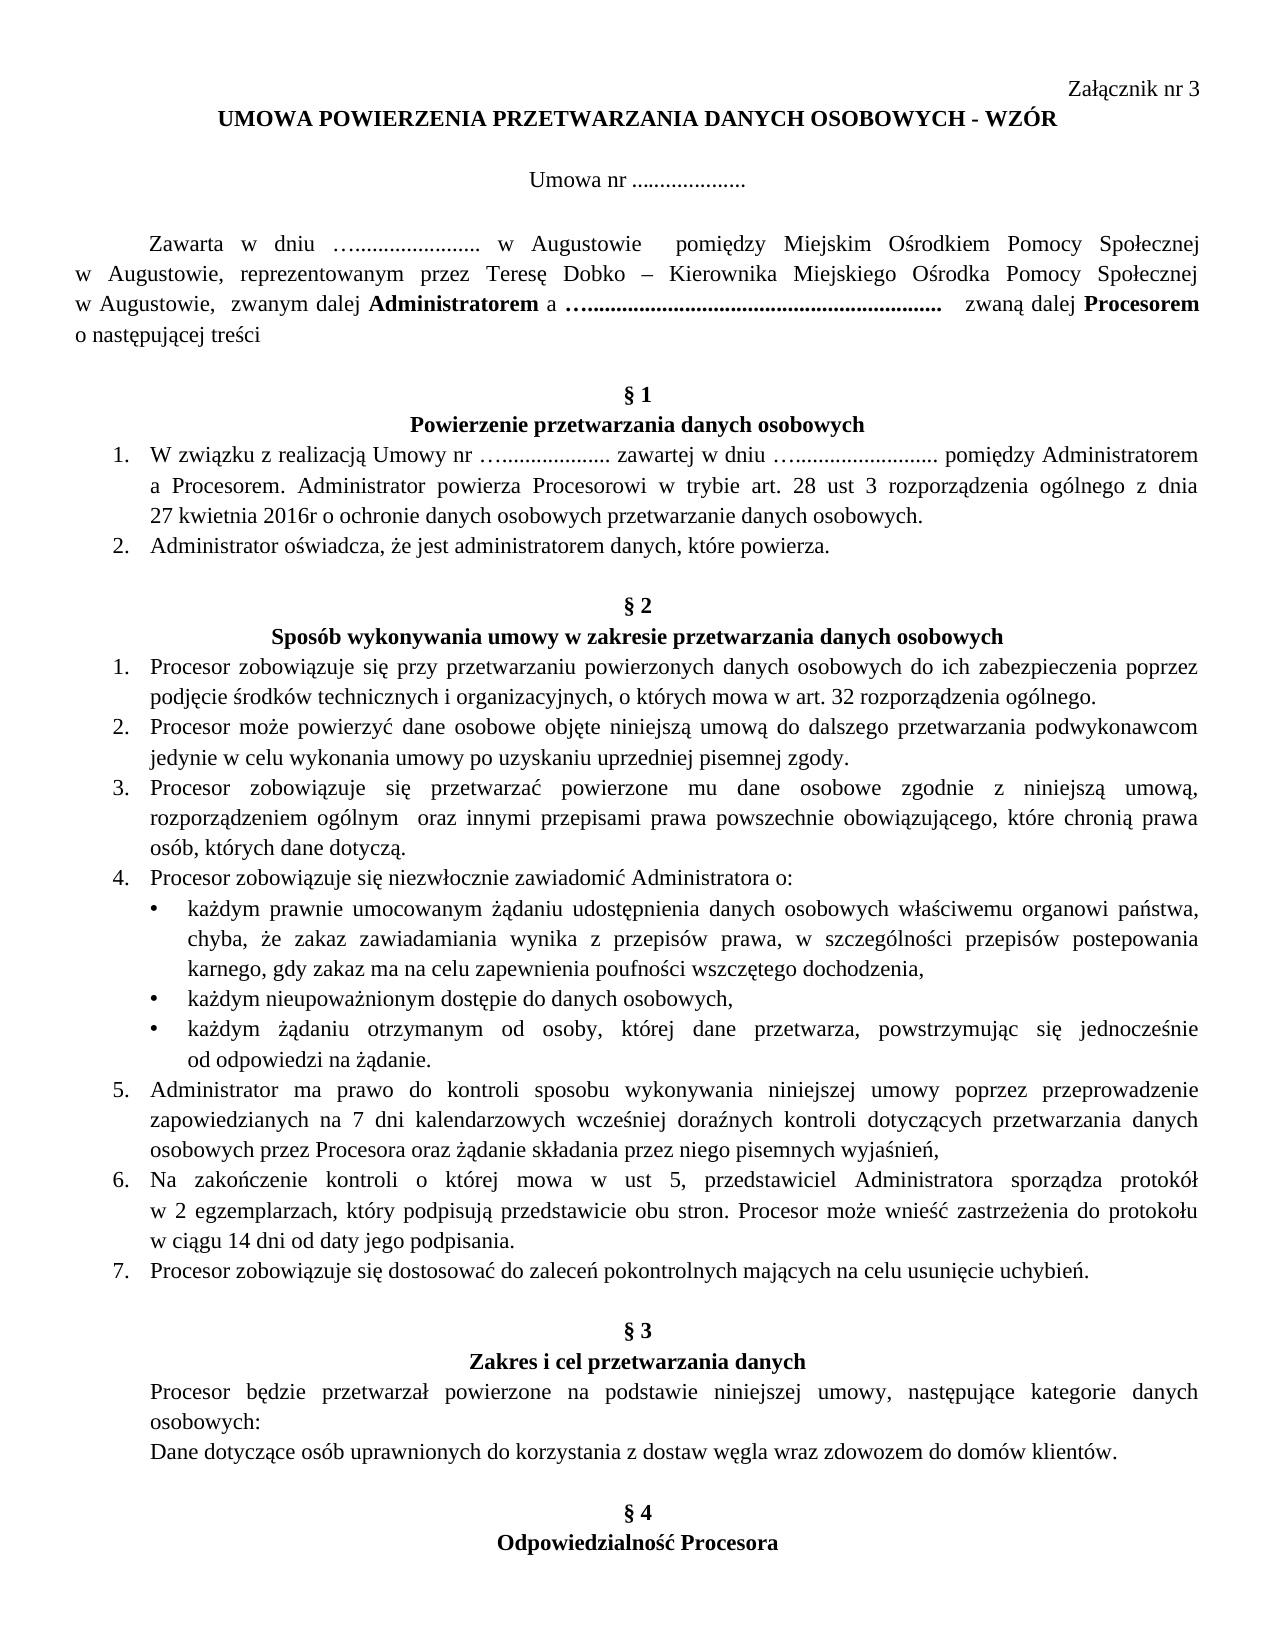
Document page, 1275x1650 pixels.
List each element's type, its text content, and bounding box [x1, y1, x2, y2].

list W związku z realizacją Umowy nr …................... zawartej w dniu …......................... pomiędzy Administratorem a Procesorem. Administrator powierza Procesorowi w trybie art. 28 ust 3 rozporządzenia ogólnego z dnia 27 kwietnia 2016r o ochronie danych osobowych przetwarzanie danych osobowych. [112, 441, 1200, 528]
list Administrator oświadcza, że jest administratorem danych, które powierza. [112, 532, 1200, 558]
list każdym prawnie umocowanym żądaniu udostępnienia danych osobowych właściwemu organowi państwa, chyba, że zakaz zawiadamiania wynika z przepisów prawa, w szczególności przepisów postepowania karnego, gdy zakaz ma na celu zapewnienia poufności wszczętego dochodzenia, [150, 894, 1200, 981]
list każdym nieupoważnionym dostępie do danych osobowych, [150, 985, 1200, 1012]
list Procesor zobowiązuje się dostosować do zaleceń pokontrolnych mających na celu usunięcie uchybień. [112, 1257, 1200, 1283]
list Procesor może powierzyć dane osobowe objęte niniejszą umową do dalszego przetwarzania podwykonawcom jedynie w celu wykonania umowy po uzyskaniu uprzedniej pisemnej zgody. [112, 713, 1200, 770]
text Załącznik nr 3 [75, 75, 1200, 101]
text Sposób wykonywania umowy w zakresie przetwarzania danych osobowych [75, 623, 1200, 649]
list Na zakończenie kontroli o której mowa w ust 5, przedstawiciel Administratora sporządza protokół w 2 egzemplarzach, który podpisują przedstawicie obu stron. Procesor może wnieść zastrzeżenia do protokołu w ciągu 14 dni od daty jego podpisania. [112, 1166, 1200, 1253]
text § 2 [75, 592, 1200, 619]
text Umowa nr …................. [75, 166, 1200, 194]
text Zakres i cel przetwarzania danych [75, 1348, 1200, 1374]
list Administrator ma prawo do kontroli sposobu wykonywania niniejszej umowy poprzez przeprowadzenie zapowiedzianych na 7 dni kalendarzowych wcześniej doraźnych kontroli dotyczących przetwarzania danych osobowych przez Procesora oraz żądanie składania przez niego pisemnych wyjaśnień, [112, 1076, 1200, 1163]
text § 1 [75, 381, 1200, 407]
list Procesor zobowiązuje się przetwarzać powierzone mu dane osobowe zgodnie z niniejszą umową, rozporządzeniem ogólnym oraz innymi przepisami prawa powszechnie obowiązującego, które chronią prawa osób, których dane dotyczą. [112, 774, 1200, 861]
text § 4 [75, 1499, 1200, 1525]
text Dane dotyczące osób uprawnionych do korzystania z dostaw węgla wraz zdowozem do domów klientów. [150, 1438, 1200, 1465]
list Procesor zobowiązuje się przy przetwarzaniu powierzonych danych osobowych do ich zabezpieczenia poprzez podjęcie środków technicznych i organizacyjnych, o których mowa w art. 32 rozporządzenia ogólnego. [112, 653, 1200, 709]
text Procesor będzie przetwarzał powierzone na podstawie niniejszej umowy, następujące kategorie danych osobowych: [150, 1378, 1200, 1434]
text Odpowiedzialność Procesora [75, 1529, 1200, 1555]
text § 3 [75, 1317, 1200, 1344]
text Zawarta w dniu …...................... w Augustowie pomiędzy Miejskim Ośrodkiem Pomocy Społecznej w Augustowie, reprezentowanym przez Teresę Dobko – Kierownika Miejskiego Ośrodka Pomocy Społecznej w Augustowie, zwanym dalej Administratorem a ….............................................................. zwaną dalej Procesorem o następującej treści [75, 230, 1200, 347]
text Powierzenie przetwarzania danych osobowych [75, 411, 1200, 438]
list Procesor zobowiązuje się niezwłocznie zawiadomić Administratora o: [112, 864, 1200, 891]
list każdym żądaniu otrzymanym od osoby, której dane przetwarza, powstrzymując się jednocześnie od odpowiedzi na żądanie. [150, 1015, 1200, 1072]
text UMOWA POWIERZENIA PRZETWARZANIA DANYCH OSOBOWYCH - WZÓR [75, 105, 1200, 132]
